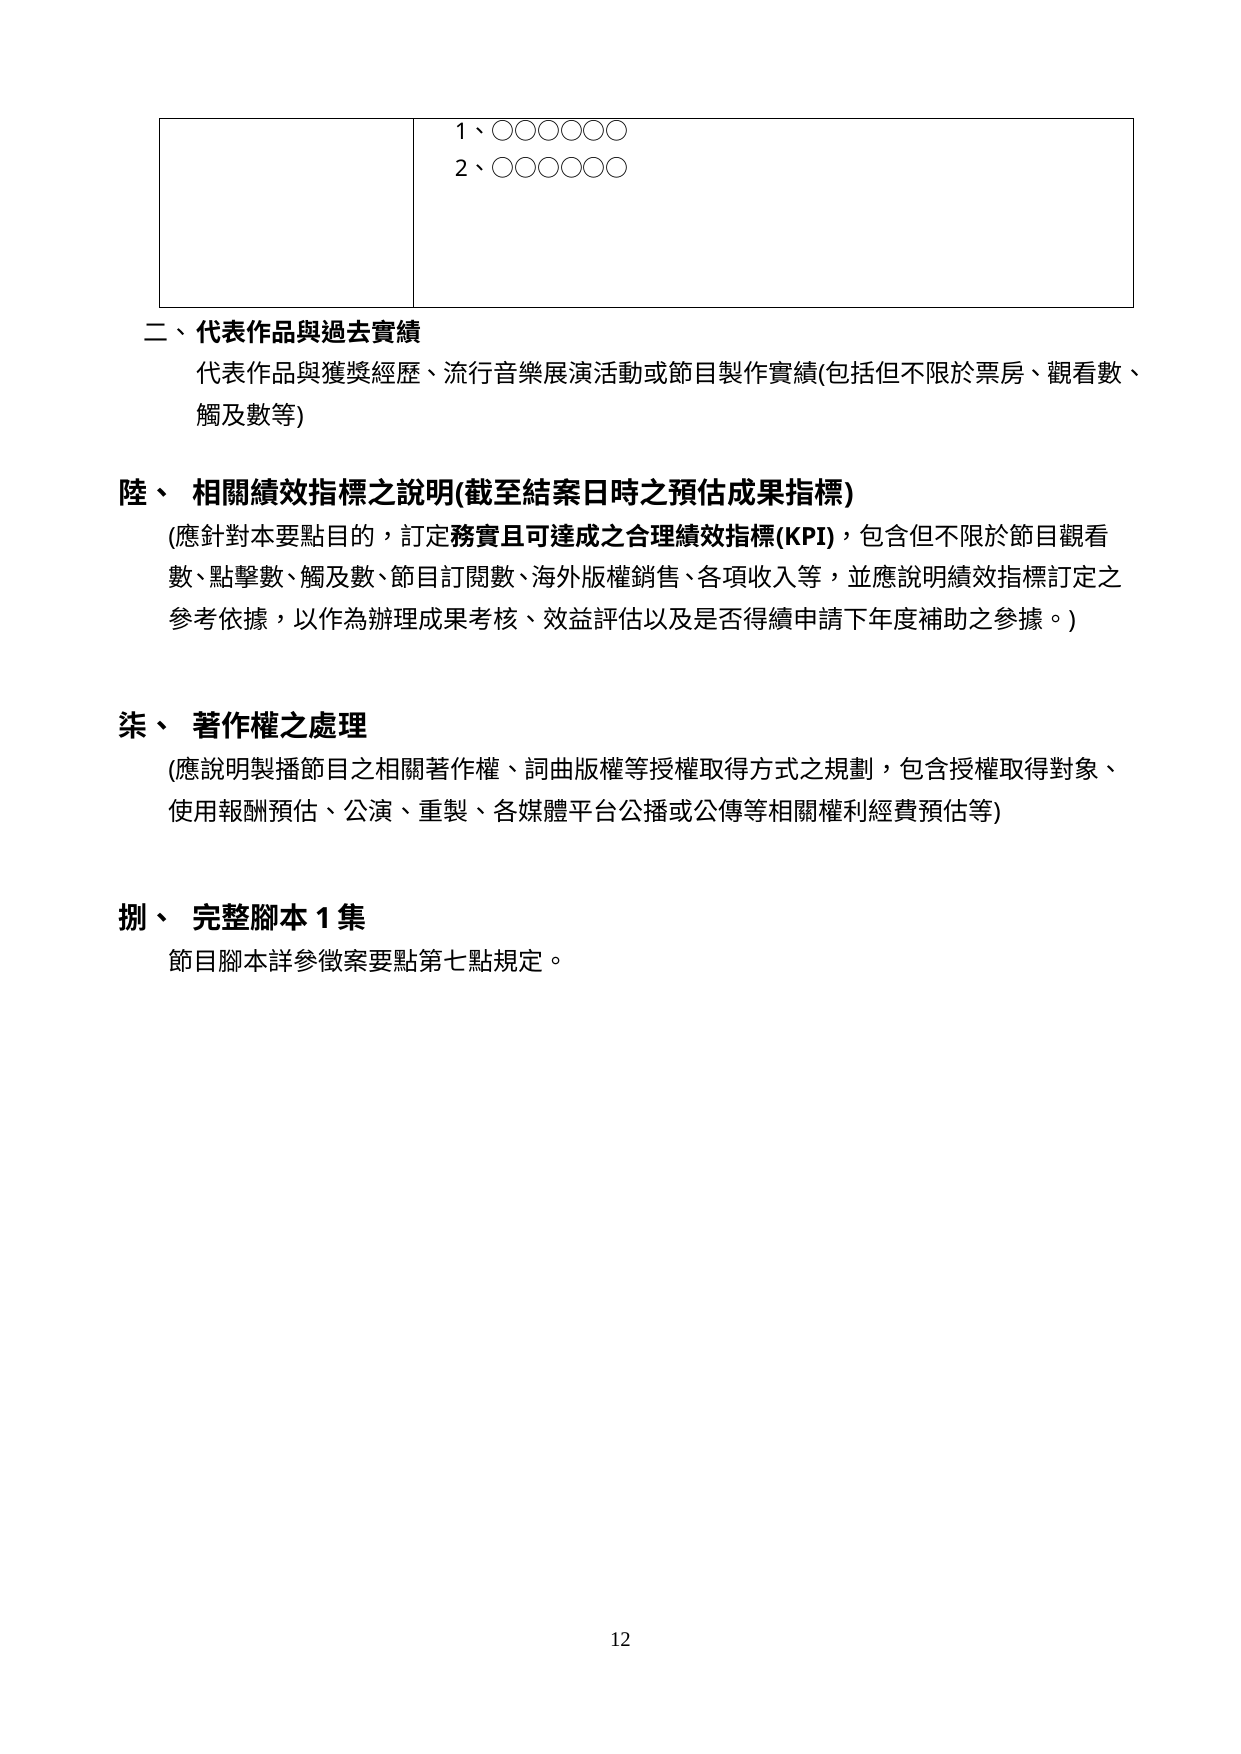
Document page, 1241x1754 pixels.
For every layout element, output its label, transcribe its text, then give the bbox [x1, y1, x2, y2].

subtitle 代表作品與過去實績 代表作品與獲獎經歷、流行音樂展演活動或節目製作實績(包括但不限於票房、觀看數、觸及數等) [143, 308, 1122, 433]
table_cell 1、○○○○○○ 2、○○○○○○ [414, 119, 1133, 307]
subtitle 完整腳本1集 節目腳本詳參徵案要點第七點規定。 [118, 895, 1122, 978]
subtitle 相關績效指標之說明(截至結案日時之預估成果指標) (應針對本要點目的，訂定務實且可達成之合理績效指標(KPI)，包含但不限於節目觀看數、點擊數、觸及數、節目訂閱數、海外版權銷售、各項收入等，並應說明績效指標訂定之參考依據，以作為辦理成果考核、效益評估以及是否得續申請下年度補助之參據。) [118, 470, 1122, 637]
subtitle 著作權之處理 (應說明製播節目之相關著作權、詞曲版權等授權取得方式之規劃，包含授權取得對象、使用報酬預估、公演、重製、各媒體平台公播或公傳等相關權利經費預估等) [118, 703, 1122, 828]
table_cell [160, 119, 413, 307]
